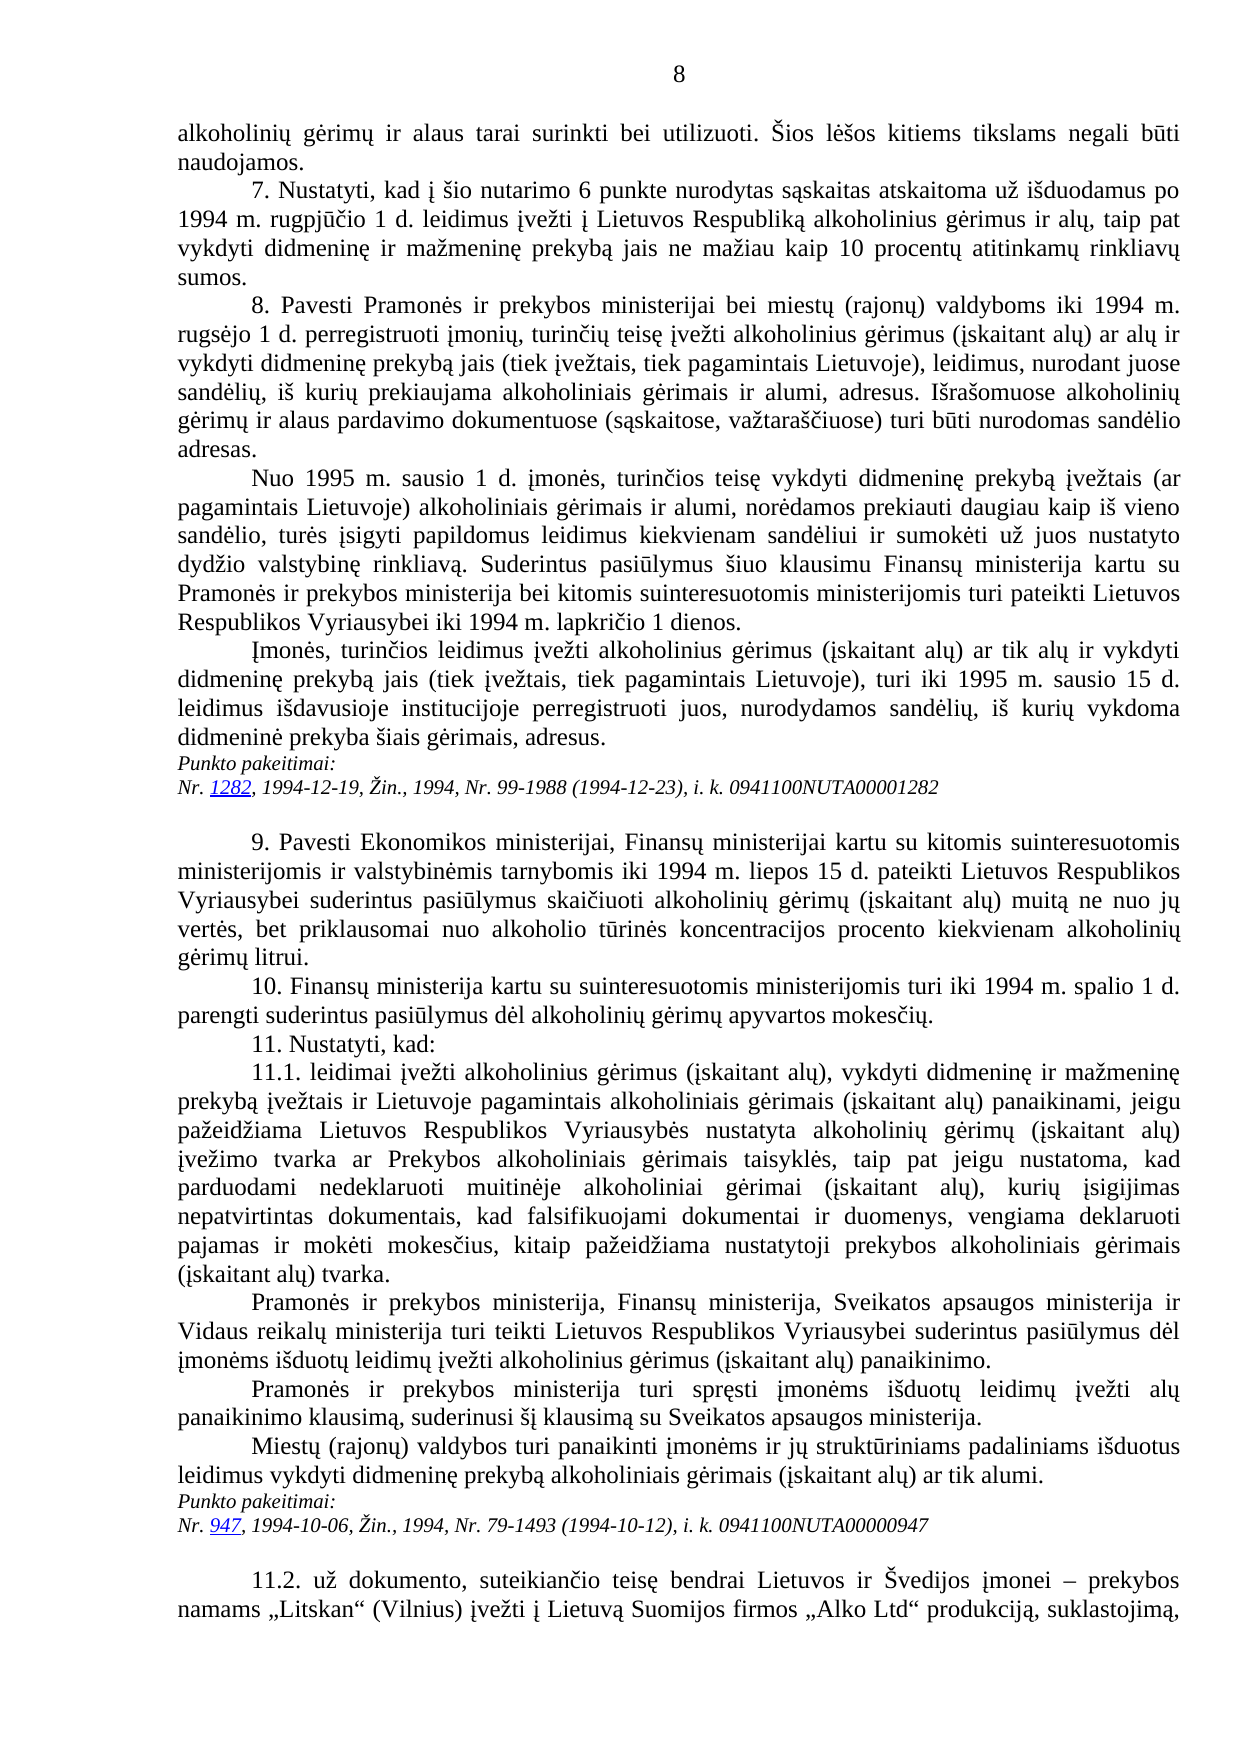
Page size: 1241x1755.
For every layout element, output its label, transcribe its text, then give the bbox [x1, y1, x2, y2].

text alkoholinių gėrimų ir alaus tarai surinkti bei utilizuoti. Šios lėšos kitiems tikslams negali būti naudojamos. [177, 118, 1181, 176]
text Punkto pakeitimai: [177, 1489, 1181, 1513]
text Pramonės ir prekybos ministerija turi spręsti įmonėms išduotų leidimų įvežti alų panaikinimo klausimą, suderinusi šį klausimą su Sveikatos apsaugos ministerija. [177, 1374, 1181, 1431]
text Pramonės ir prekybos ministerija, Finansų ministerija, Sveikatos apsaugos ministerija ir Vidaus reikalų ministerija turi teikti Lietuvos Respublikos Vyriausybei suderintus pasiūlymus dėl įmonėms išduotų leidimų įvežti alkoholinius gėrimus (įskaitant alų) panaikinimo. [177, 1287, 1181, 1374]
text 11.1. leidimai įvežti alkoholinius gėrimus (įskaitant alų), vykdyti didmeninę ir mažmeninę prekybą įvežtais ir Lietuvoje pagamintais alkoholiniais gėrimais (įskaitant alų) panaikinami, jeigu pažeidžiama Lietuvos Respublikos Vyriausybės nustatyta alkoholinių gėrimų (įskaitant alų) įvežimo tvarka ar Prekybos alkoholiniais gėrimais taisyklės, taip pat jeigu nustatoma, kad parduodami nedeklaruoti muitinėje alkoholiniai gėrimai (įskaitant alų), kurių įsigijimas nepatvirtintas dokumentais, kad falsifikuojami dokumentai ir duomenys, vengiama deklaruoti pajamas ir mokėti mokesčius, kitaip pažeidžiama nustatytoji prekybos alkoholiniais gėrimais (įskaitant alų) tvarka. [177, 1057, 1181, 1287]
text Punkto pakeitimai: [177, 751, 1181, 775]
text Įmonės, turinčios leidimus įvežti alkoholinius gėrimus (įskaitant alų) ar tik alų ir vykdyti didmeninę prekybą jais (tiek įvežtais, tiek pagamintais Lietuvoje), turi iki 1995 m. sausio 15 d. leidimus išdavusioje institucijoje perregistruoti juos, nurodydamos sandėlių, iš kurių vykdoma didmeninė prekyba šiais gėrimais, adresus. [177, 636, 1181, 751]
text 8. Pavesti Pramonės ir prekybos ministerijai bei miestų (rajonų) valdyboms iki 1994 m. rugsėjo 1 d. perregistruoti įmonių, turinčių teisę įvežti alkoholinius gėrimus (įskaitant alų) ar alų ir vykdyti didmeninę prekybą jais (tiek įvežtais, tiek pagamintais Lietuvoje), leidimus, nurodant juose sandėlių, iš kurių prekiaujama alkoholiniais gėrimais ir alumi, adresus. Išrašomuose alkoholinių gėrimų ir alaus pardavimo dokumentuose (sąskaitose, važtaraščiuose) turi būti nurodomas sandėlio adresas. [177, 291, 1181, 463]
text 11. Nustatyti, kad: [177, 1029, 1181, 1057]
text 11.2. už dokumento, suteikiančio teisę bendrai Lietuvos ir Švedijos įmonei – prekybos namams „Litskan“ (Vilnius) įvežti į Lietuvą Suomijos firmos „Alko Ltd“ produkciją, suklastojimą, [177, 1566, 1181, 1623]
text Nuo 1995 m. sausio 1 d. įmonės, turinčios teisę vykdyti didmeninę prekybą įvežtais (ar pagamintais Lietuvoje) alkoholiniais gėrimais ir alumi, norėdamos prekiauti daugiau kaip iš vieno sandėlio, turės įsigyti papildomus leidimus kiekvienam sandėliui ir sumokėti už juos nustatyto dydžio valstybinę rinkliavą. Suderintus pasiūlymus šiuo klausimu Finansų ministerija kartu su Pramonės ir prekybos ministerija bei kitomis suinteresuotomis ministerijomis turi pateikti Lietuvos Respublikos Vyriausybei iki 1994 m. lapkričio 1 dienos. [177, 463, 1181, 636]
text Nr. 1282, 1994-12-19, Žin., 1994, Nr. 99-1988 (1994-12-23), i. k. 0941100NUTA00001282 [177, 775, 1181, 799]
text Nr. 947, 1994-10-06, Žin., 1994, Nr. 79-1493 (1994-10-12), i. k. 0941100NUTA00000947 [177, 1513, 1181, 1537]
text 7. Nustatyti, kad į šio nutarimo 6 punkte nurodytas sąskaitas atskaitoma už išduodamus po 1994 m. rugpjūčio 1 d. leidimus įvežti į Lietuvos Respubliką alkoholinius gėrimus ir alų, taip pat vykdyti didmeninę ir mažmeninę prekybą jais ne mažiau kaip 10 procentų atitinkamų rinkliavų sumos. [177, 176, 1181, 291]
text Miestų (rajonų) valdybos turi panaikinti įmonėms ir jų struktūriniams padaliniams išduotus leidimus vykdyti didmeninę prekybą alkoholiniais gėrimais (įskaitant alų) ar tik alumi. [177, 1431, 1181, 1489]
text 10. Finansų ministerija kartu su suinteresuotomis ministerijomis turi iki 1994 m. spalio 1 d. parengti suderintus pasiūlymus dėl alkoholinių gėrimų apyvartos mokesčių. [177, 971, 1181, 1029]
text 9. Pavesti Ekonomikos ministerijai, Finansų ministerijai kartu su kitomis suinteresuotomis ministerijomis ir valstybinėmis tarnybomis iki 1994 m. liepos 15 d. pateikti Lietuvos Respublikos Vyriausybei suderintus pasiūlymus skaičiuoti alkoholinių gėrimų (įskaitant alų) muitą ne nuo jų vertės, bet priklausomai nuo alkoholio tūrinės koncentracijos procento kiekvienam alkoholinių gėrimų litrui. [177, 827, 1181, 971]
